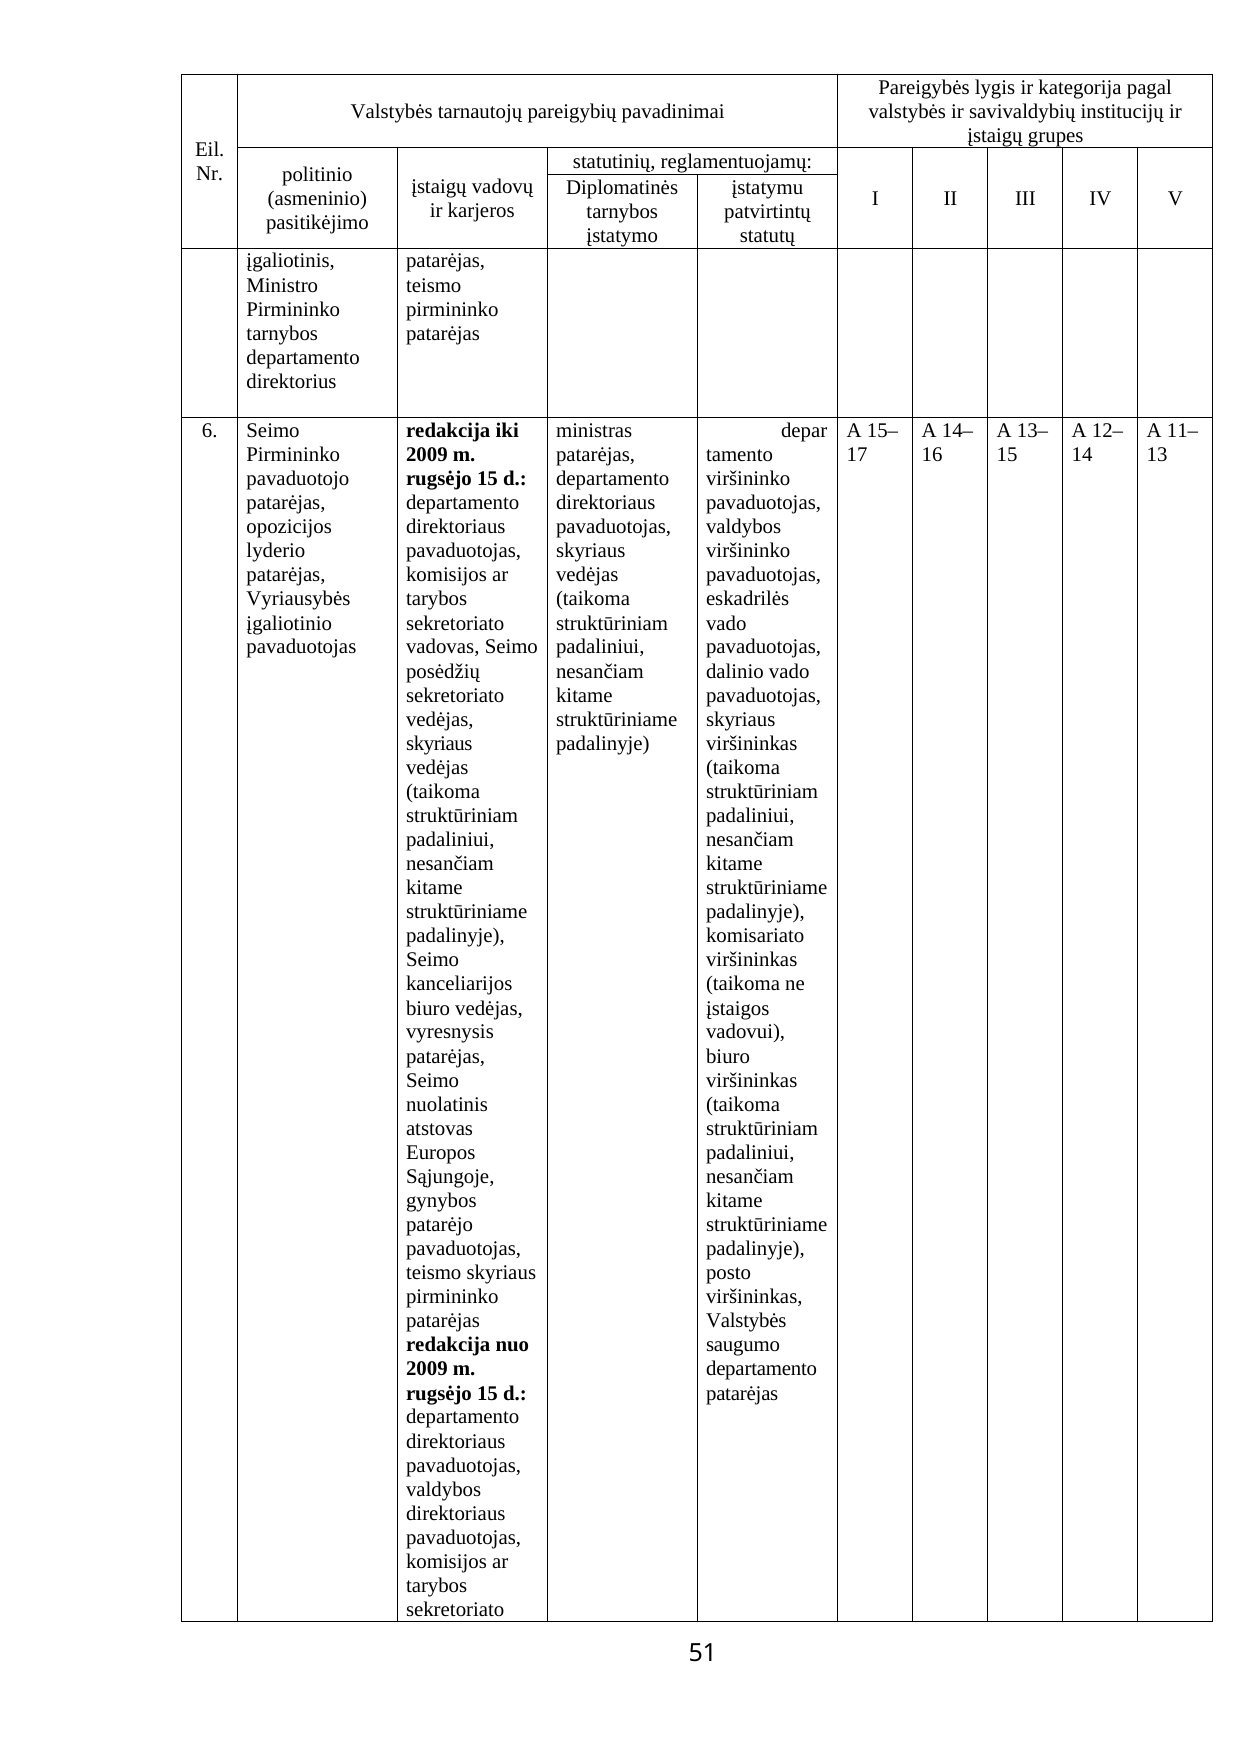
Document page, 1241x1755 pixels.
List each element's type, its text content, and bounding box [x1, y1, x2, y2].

table_cell III [988, 148, 1062, 247]
table_cell [698, 249, 837, 417]
table_cell Diplomatinės tarnybos įstatymo [548, 175, 697, 247]
table_cell A 11–13 [1138, 418, 1212, 1621]
table_cell politinio (asmeninio) pasitikėjimo [238, 148, 397, 247]
table_cell [1138, 249, 1212, 417]
table_cell [988, 249, 1062, 417]
table_cell [182, 249, 237, 417]
table_cell statutinių, reglamentuojamų: [548, 148, 837, 174]
table_cell Seimo Pirmininko pavaduotojo patarėjas, opozicijos lyderio patarėjas, Vyriausybės įgaliotinio pavaduotojas [238, 418, 397, 1621]
table_header Eil. Nr. [182, 75, 237, 247]
table_cell A 13–15 [988, 418, 1062, 1621]
table_cell II [913, 148, 987, 247]
table_cell įstaigų vadovų ir karjeros [398, 148, 547, 247]
table_cell A 15–17 [838, 418, 912, 1621]
table_cell I [838, 148, 912, 247]
table_cell redakcija iki 2009 m. rugsėjo 15 d.: departamento direktoriaus pavaduotojas, komisijos ar tarybos sekretoriato vadovas, Seimo posėdžių sekretoriato vedėjas, skyriaus vedėjas (taikoma struktūriniam padaliniui, nesančiam kitame struktūriniame padalinyje), Seimo kanceliarijos biuro vedėjas, vyresnysis patarėjas, Seimo nuolatinis atstovas Europos Sąjungoje, gynybos patarėjo pavaduotojas, teismo skyriaus pirmininko patarėjas redakcija nuo 2009 m. rugsėjo 15 d.: departamento direktoriaus pavaduotojas, valdybos direktoriaus pavaduotojas, komisijos ar tarybos sekretoriato [398, 418, 547, 1621]
table_cell [913, 249, 987, 417]
table_cell patarėjas, teismo pirmininko patarėjas [398, 249, 547, 417]
table_cell A 12–14 [1063, 418, 1137, 1621]
table_cell departamento viršininko pavaduotojas, valdybos viršininko pavaduotojas, eskadrilės vado pavaduotojas, dalinio vado pavaduotojas, skyriaus viršininkas (taikoma struktūriniam padaliniui, nesančiam kitame struktūriniame padalinyje), komisariato viršininkas (taikoma ne įstaigos vadovui), biuro viršininkas (taikoma struktūriniam padaliniui, nesančiam kitame struktūriniame padalinyje), posto viršininkas, Valstybės saugumo departamento patarėjas [698, 418, 837, 1621]
table_header Pareigybės lygis ir kategorija pagal valstybės ir savivaldybių institucijų ir įstaigų grupes [838, 75, 1212, 147]
table_cell IV [1063, 148, 1137, 247]
table_cell [548, 249, 697, 417]
table_cell ministras patarėjas, departamento direktoriaus pavaduotojas, skyriaus vedėjas (taikoma struktūriniam padaliniui, nesančiam kitame struktūriniame padalinyje) [548, 418, 697, 1621]
table_header Valstybės tarnautojų pareigybių pavadinimai [238, 75, 837, 147]
table_cell [1063, 249, 1137, 417]
table_cell A 14–16 [913, 418, 987, 1621]
table_cell įstatymu patvirtintų statutų [698, 175, 837, 247]
table_cell [838, 249, 912, 417]
table_cell įgaliotinis, Ministro Pirmininko tarnybos departamento direktorius [238, 249, 397, 417]
table_cell 6. [182, 418, 237, 1621]
table_cell V [1138, 148, 1212, 247]
